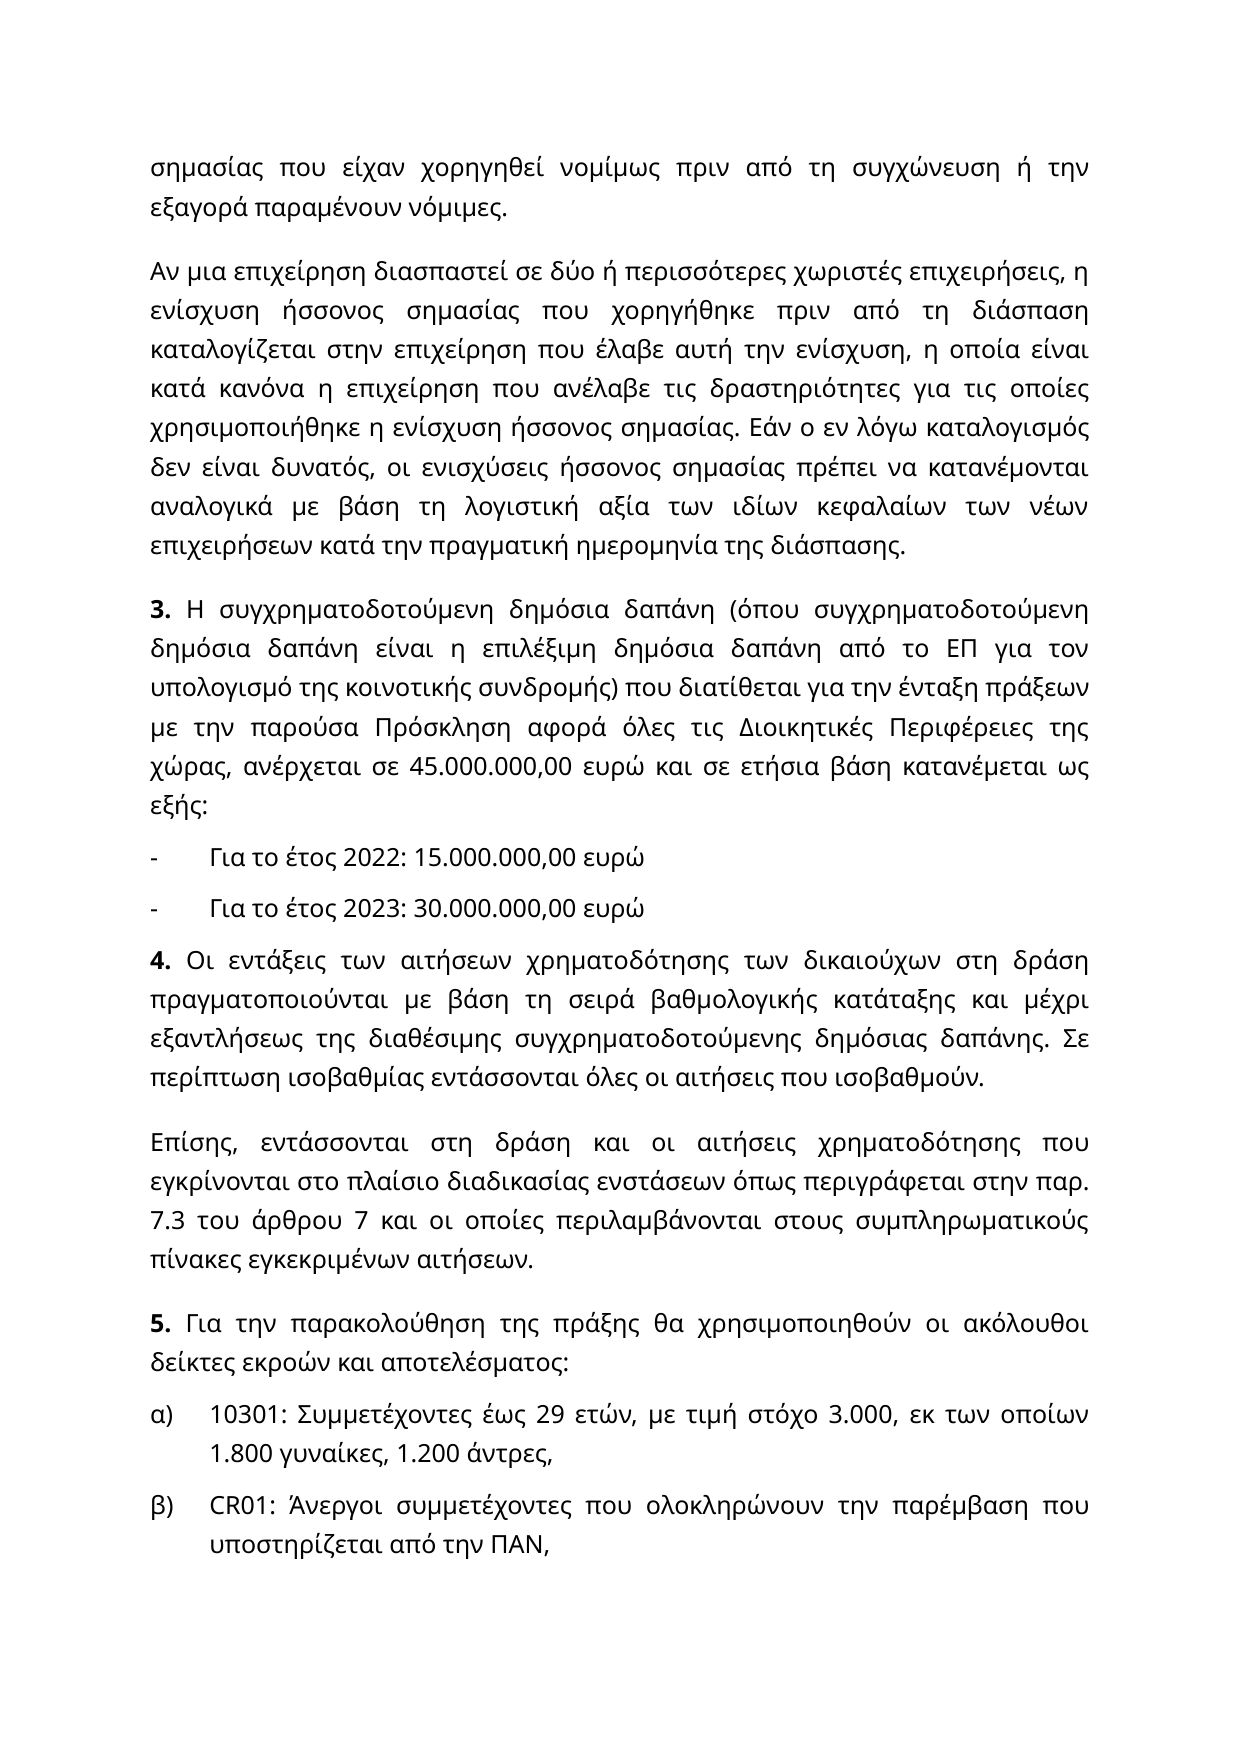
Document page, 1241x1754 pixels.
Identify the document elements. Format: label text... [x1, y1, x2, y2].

text 5. Για την παρακολούθηση της πράξης θα χρησιμοποιηθούν οι ακόλουθοι δείκτες εκροών και αποτελέσματος: [150, 1306, 1090, 1379]
text 4. Οι εντάξεις των αιτήσεων χρηματοδότησης των δικαιούχων στη δράση πραγματοποιούνται με βάση τη σειρά βαθμολογικής κατάταξης και μέχρι εξαντλήσεως της διαθέσιμης συγχρηματοδοτούμενης δημόσιας δαπάνης. Σε περίπτωση ισοβαθμίας εντάσσονται όλες οι αιτήσεις που ισοβαθμούν. [150, 942, 1090, 1094]
text Αν μια επιχείρηση διασπαστεί σε δύο ή περισσότερες χωριστές επιχειρήσεις, η ενίσχυση ήσσονος σημασίας που χορηγήθηκε πριν από τη διάσπαση καταλογίζεται στην επιχείρηση που έλαβε αυτή την ενίσχυση, η οποία είναι κατά κανόνα η επιχείρηση που ανέλαβε τις δραστηριότητες για τις οποίες χρησιμοποιήθηκε η ενίσχυση ήσσονος σημασίας. Εάν ο εν λόγω καταλογισμός δεν είναι δυνατός, οι ενισχύσεις ήσσονος σημασίας πρέπει να κατανέμονται αναλογικά με βάση τη λογιστική αξία των ιδίων κεφαλαίων των νέων επιχειρήσεων κατά την πραγματική ημερομηνία της διάσπασης. [150, 253, 1090, 562]
text σημασίας που είχαν χορηγηθεί νομίμως πριν από τη συγχώνευση ή την εξαγορά παραμένουν νόμιμες. [150, 150, 1090, 223]
list - Για το έτος 2023: 30.000.000,00 ευρώ [150, 891, 1090, 925]
text Επίσης, εντάσσονται στη δράση και οι αιτήσεις χρηματοδότησης που εγκρίνονται στο πλαίσιο διαδικασίας ενστάσεων όπως περιγράφεται στην παρ. 7.3 του άρθρου 7 και οι οποίες περιλαμβάνονται στους συμπληρωματικούς πίνακες εγκεκριμένων αιτήσεων. [150, 1124, 1090, 1276]
list β) CR01: Άνεργοι συμμετέχοντες που ολοκληρώνουν την παρέμβαση που υποστηρίζεται από την ΠΑΝ, [150, 1487, 1090, 1561]
text 3. Η συγχρηματοδοτούμενη δημόσια δαπάνη (όπου συγχρηματοδοτούμενη δημόσια δαπάνη είναι η επιλέξιμη δημόσια δαπάνη από το ΕΠ για τον υπολογισμό της κοινοτικής συνδρομής) που διατίθεται για την ένταξη πράξεων με την παρούσα Πρόσκληση αφορά όλες τις Διοικητικές Περιφέρειες της χώρας, ανέρχεται σε 45.000.000,00 ευρώ και σε ετήσια βάση κατανέμεται ως εξής: [150, 592, 1090, 822]
list α) 10301: Συμμετέχοντες έως 29 ετών, με τιμή στόχο 3.000, εκ των οποίων 1.800 γυναίκες, 1.200 άντρες, [150, 1397, 1090, 1470]
list - Για το έτος 2022: 15.000.000,00 ευρώ [150, 839, 1090, 873]
